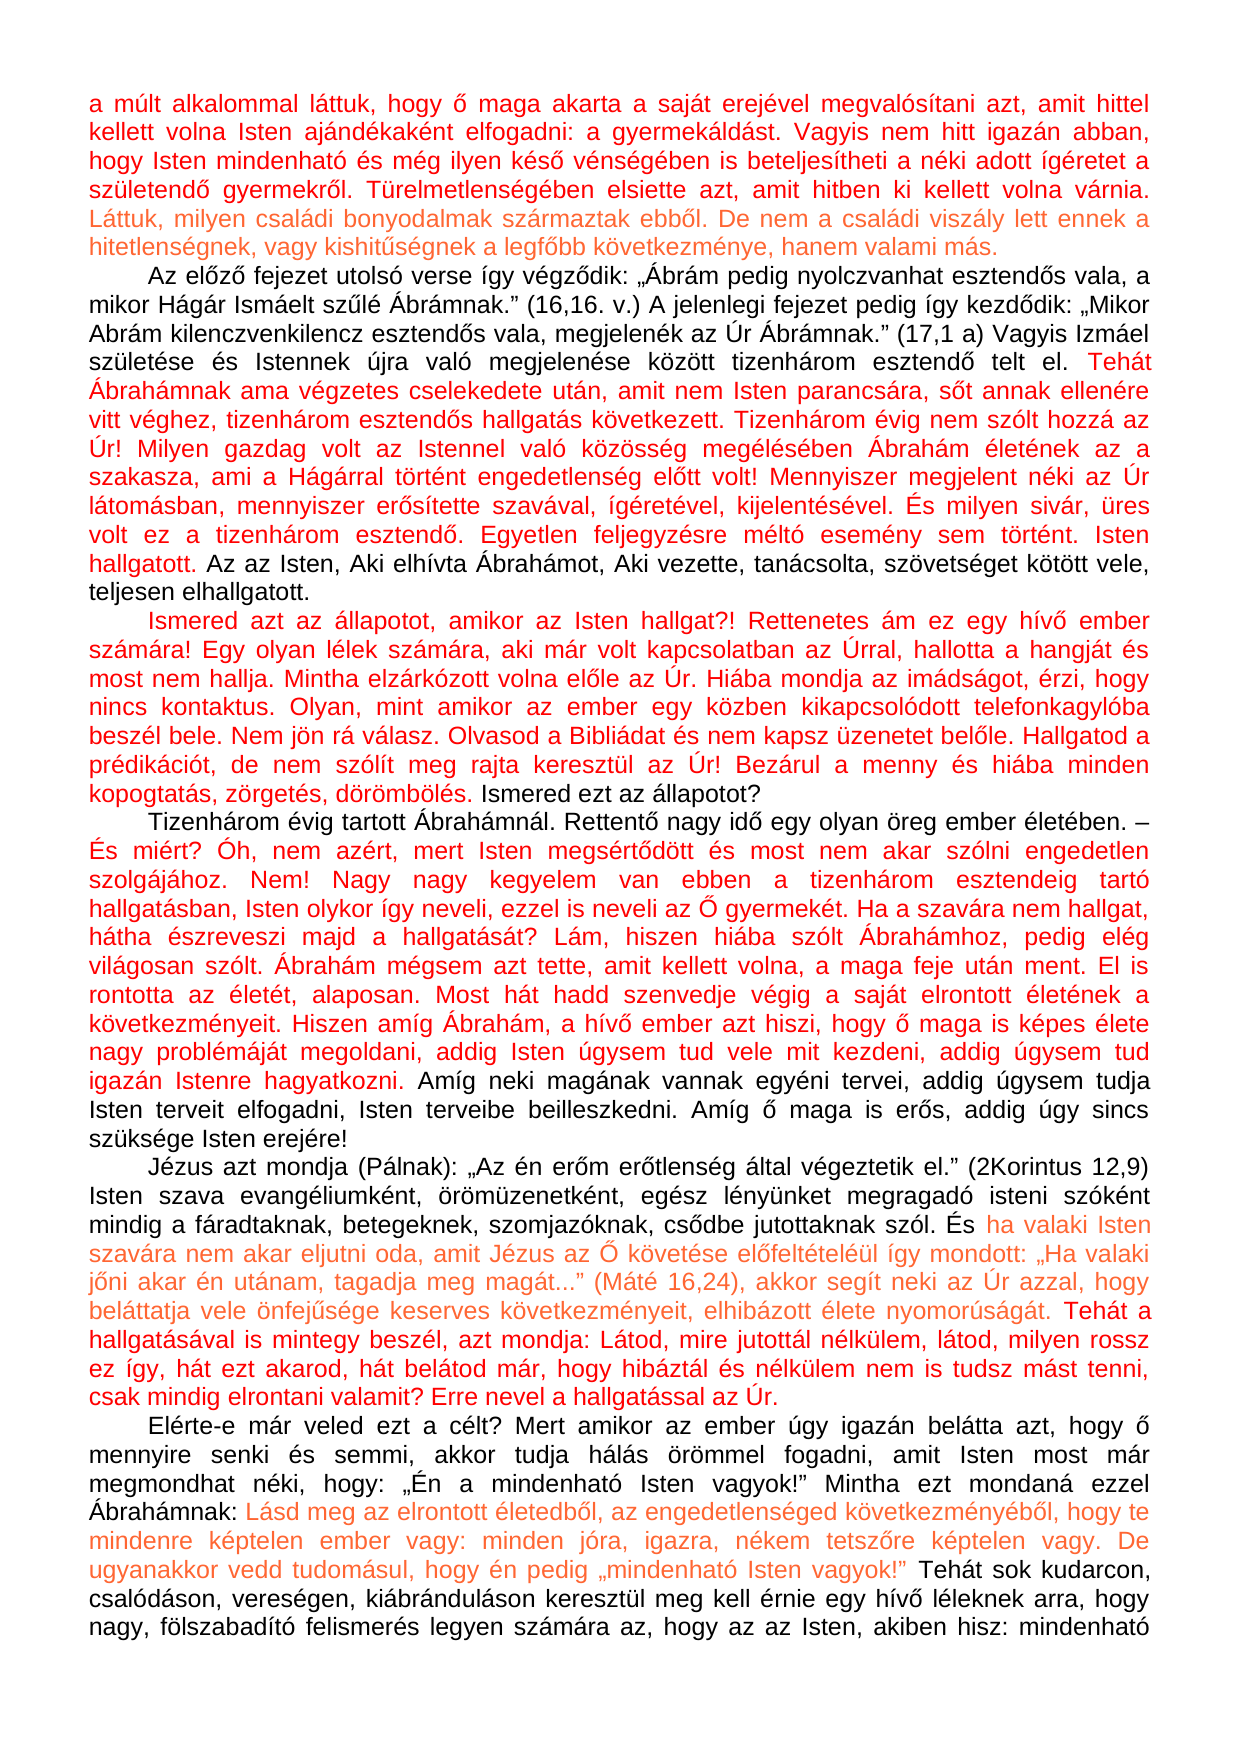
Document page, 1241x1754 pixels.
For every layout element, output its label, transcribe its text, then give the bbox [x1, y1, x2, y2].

text a múlt alkalommal láttuk, hogy ő maga akarta a saját erejével megvalósítani azt, amit hittel kellett volna Isten ajándékaként elfogadni: a gyermekáldást. Vagyis nem hitt igazán abban, hogy Isten mindenható és még ilyen késő vénségében is beteljesítheti a néki adott ígéretet a születendő gyermekről. Türelmetlenségében elsiette azt, amit hitben ki kellett volna várnia. Láttuk, milyen családi bonyodalmak származtak ebből. De nem a családi viszály lett ennek a hitetlenségnek, vagy kishitűségnek a legfőbb következménye, hanem valami más. [88, 88, 1152, 261]
text Tizenhárom évig tartott Ábrahámnál. Rettentő nagy idő egy olyan öreg ember életében. – És miért? Óh, nem azért, mert Isten megsértődött és most nem akar szólni engedetlen szolgájához. Nem! Nagy nagy kegyelem van ebben a tizenhárom esztendeig tartó hallgatásban, Isten olykor így neveli, ezzel is neveli az Ő gyermekét. Ha a szavára nem hallgat, hátha észreveszi majd a hallgatását? Lám, hiszen hiába szólt Ábrahámhoz, pedig elég világosan szólt. Ábrahám mégsem azt tette, amit kellett volna, a maga feje után ment. El is rontotta az életét, alaposan. Most hát hadd szenvedje végig a saját elrontott életének a következményeit. Hiszen amíg Ábrahám, a hívő ember azt hiszi, hogy ő maga is képes élete nagy problémáját megoldani, addig Isten úgysem tud vele mit kezdeni, addig úgysem tud igazán Istenre hagyatkozni. Amíg neki magának vannak egyéni tervei, addig úgysem tudja Isten terveit elfogadni, Isten terveibe beilleszkedni. Amíg ő maga is erős, addig úgy sincs szüksége Isten erejére! [88, 807, 1152, 1152]
text Elérte‑e már veled ezt a célt? Mert amikor az ember úgy igazán belátta azt, hogy ő mennyire senki és semmi, akkor tudja hálás örömmel fogadni, amit Isten most már megmondhat néki, hogy: „Én a mindenható Isten vagyok!” Mintha ezt mondaná ezzel Ábrahámnak: Lásd meg az elrontott életedből, az engedetlenséged következményéből, hogy te mindenre képtelen ember vagy: minden jóra, igazra, nékem tetszőre képtelen vagy. De ugyanakkor vedd tudomásul, hogy én pedig „mindenható Isten vagyok!” Tehát sok kudarcon, csalódáson, vereségen, kiábránduláson keresztül meg kell érnie egy hívő léleknek arra, hogy nagy, fölszabadító felismerés legyen számára az, hogy az az Isten, akiben hisz: mindenható [88, 1411, 1152, 1641]
text Ismered azt az állapotot, amikor az Isten hallgat?! Rettenetes ám ez egy hívő ember számára! Egy olyan lélek számára, aki már volt kapcsolatban az Úrral, hallotta a hangját és most nem hallja. Mintha elzárkózott volna előle az Úr. Hiába mondja az imádságot, érzi, hogy nincs kontaktus. Olyan, mint amikor az ember egy közben kikapcsolódott telefonkagylóba beszél bele. Nem jön rá válasz. Olvasod a Bibliádat és nem kapsz üzenetet belőle. Hallgatod a prédikációt, de nem szólít meg rajta keresztül az Úr! Bezárul a menny és hiába minden kopogtatás, zörgetés, dörömbölés. Ismered ezt az állapotot? [88, 606, 1152, 807]
text Jézus azt mondja (Pálnak): „Az én erőm erőtlenség által végeztetik el.” (2Korintus 12,9) Isten szava evangéliumként, örömüzenetként, egész lényünket megragadó isteni szóként mindig a fáradtaknak, betegeknek, szomjazóknak, csődbe jutottaknak szól. És ha valaki Isten szavára nem akar eljutni oda, amit Jézus az Ő követése előfeltételéül így mondott: „Ha valaki jőni akar én utánam, tagadja meg magát...” (Máté 16,24), akkor segít neki az Úr azzal, hogy beláttatja vele önfejűsége keserves következményeit, elhibázott élete nyomorúságát. Tehát a hallgatásával is mintegy beszél, azt mondja: Látod, mire jutottál nélkülem, látod, milyen rossz ez így, hát ezt akarod, hát belátod már, hogy hibáztál és nélkülem nem is tudsz mást tenni, csak mindig elrontani valamit? Erre nevel a hallgatással az Úr. [88, 1152, 1152, 1411]
text Az előző fejezet utolsó verse így végződik: „Ábrám pedig nyolczvanhat esztendős vala, a mikor Hágár Ismáelt szűlé Ábrámnak.” (16,16. v.) A jelenlegi fejezet pedig így kezdődik: „Mikor Abrám kilenczvenkilencz esztendős vala, megjelenék az Úr Ábrámnak.” (17,1 a) Vagyis Izmáel születése és Istennek újra való megjelenése között tizenhárom esztendő telt el. Tehát Ábrahámnak ama végzetes cselekedete után, amit nem Isten parancsára, sőt annak ellenére vitt véghez, tizenhárom esztendős hallgatás következett. Tizenhárom évig nem szólt hozzá az Úr! Milyen gazdag volt az Istennel való közösség megélésében Ábrahám életének az a szakasza, ami a Hágárral történt engedetlenség előtt volt! Mennyiszer megjelent néki az Úr látomásban, mennyiszer erősítette szavával, ígéretével, kijelentésével. És milyen sivár, üres volt ez a tizenhárom esztendő. Egyetlen feljegyzésre méltó esemény sem történt. Isten hallgatott. Az az Isten, Aki elhívta Ábrahámot, Aki vezette, tanácsolta, szövetséget kötött vele, teljesen elhallgatott. [88, 261, 1152, 606]
